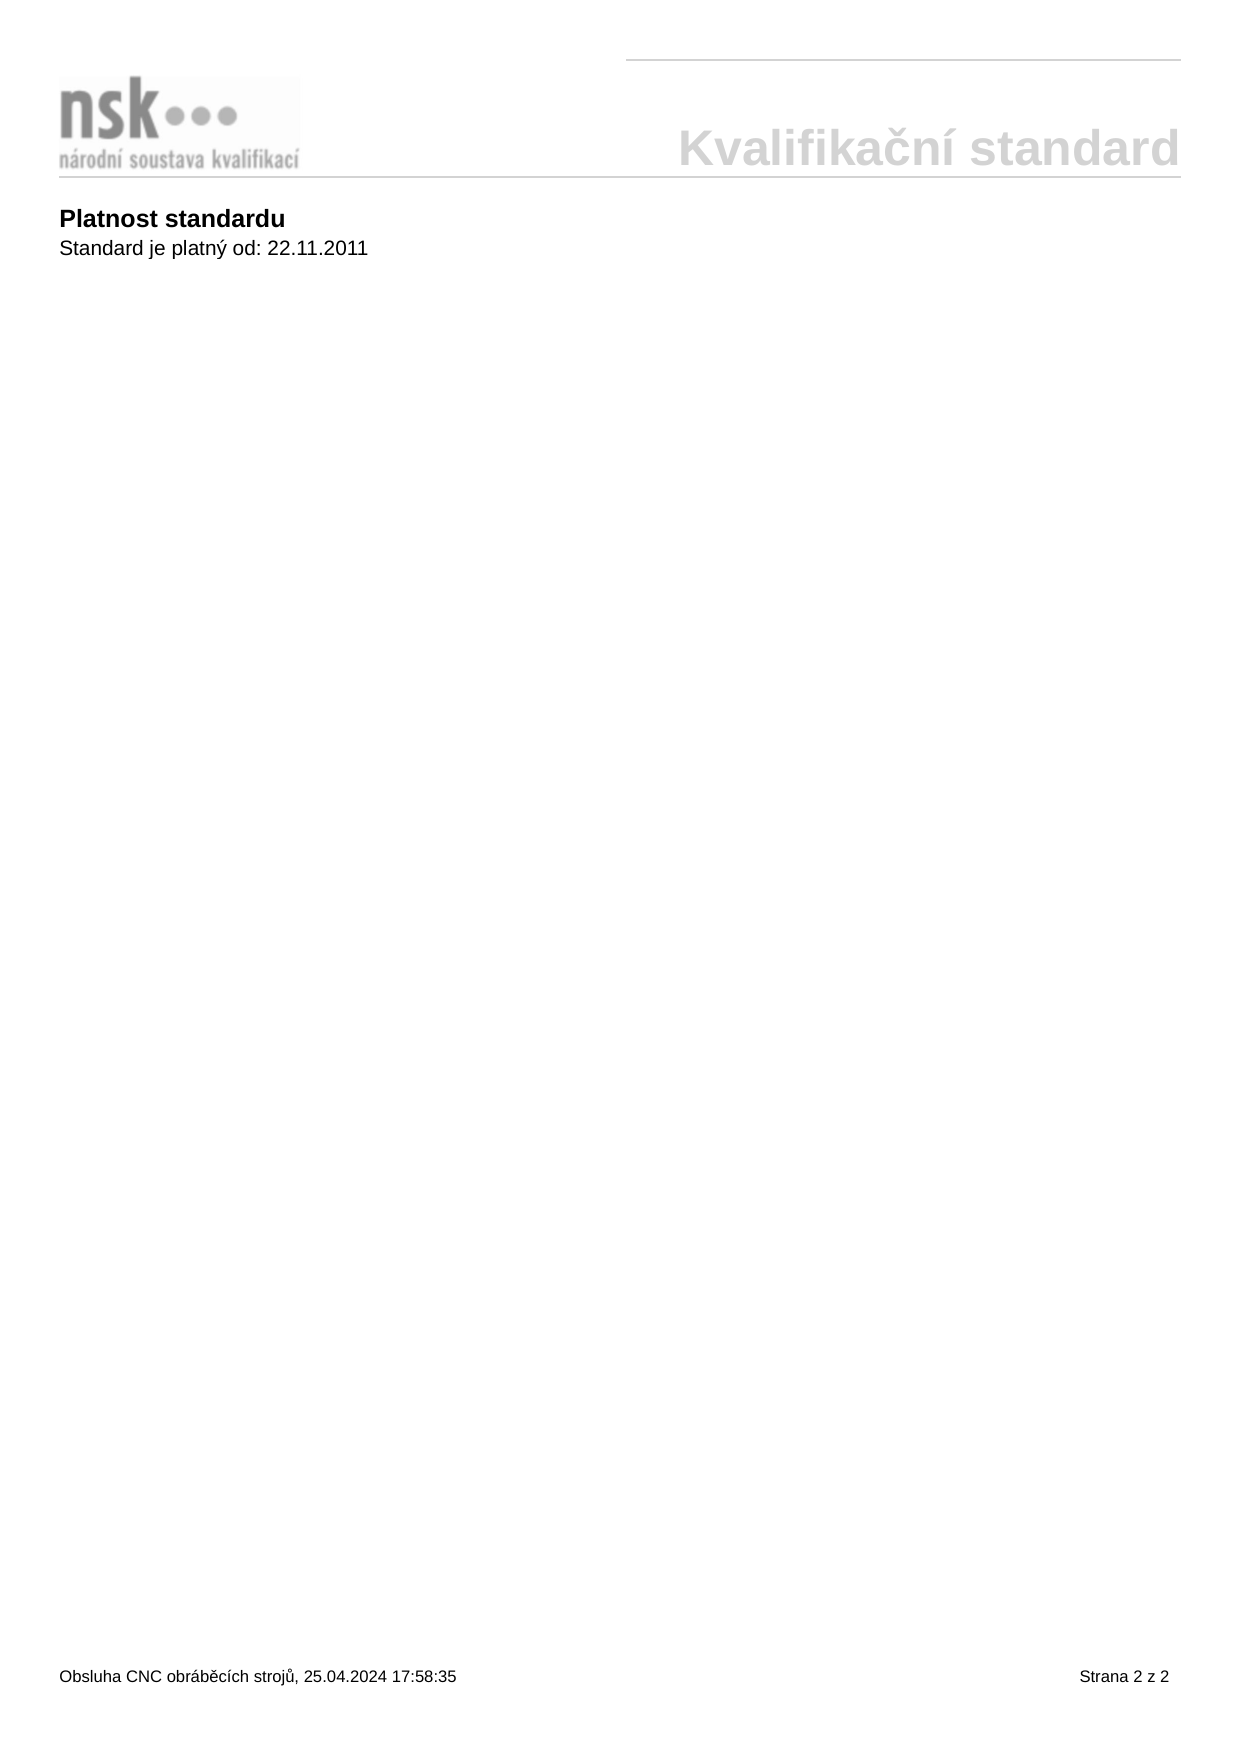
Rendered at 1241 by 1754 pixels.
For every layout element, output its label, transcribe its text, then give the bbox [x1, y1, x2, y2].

table_cell [1169, 259, 1181, 559]
table_cell [620, 1409, 626, 1658]
table_cell [620, 559, 626, 859]
table_cell [626, 559, 862, 859]
table_cell [1169, 1409, 1181, 1658]
table_cell [59, 178, 1181, 194]
table_cell [484, 1159, 620, 1409]
table_cell [59, 1409, 483, 1658]
table_cell [59, 194, 483, 200]
table_cell [620, 859, 626, 1159]
table_cell [620, 259, 626, 559]
table_cell [862, 859, 1093, 1159]
table_cell [626, 1159, 862, 1409]
table_cell [626, 259, 862, 559]
table_cell [1169, 194, 1181, 200]
table_cell [484, 259, 620, 559]
table_cell [484, 859, 620, 1159]
table_cell [626, 1409, 862, 1658]
table_cell [1093, 259, 1169, 559]
table_cell [621, 59, 626, 170]
table_cell [484, 171, 620, 176]
table_cell [1093, 1409, 1169, 1658]
table_cell [626, 859, 862, 1159]
table_cell [484, 1409, 620, 1658]
table_cell [484, 559, 620, 859]
table_cell Platnost standardu [59, 200, 1181, 236]
table_cell [59, 1159, 483, 1409]
table_cell [1169, 559, 1181, 859]
table_cell [1169, 1658, 1181, 1694]
table_cell Standard je platný od: 22.11.2011 [59, 236, 1181, 259]
table_cell [862, 194, 1093, 200]
table_cell [1093, 859, 1169, 1159]
table_cell [59, 259, 483, 559]
table_cell [59, 171, 483, 176]
table_cell Strana 2 z 2 [862, 1658, 1169, 1694]
table_cell [862, 1409, 1093, 1658]
table_cell [1093, 1159, 1169, 1409]
table_cell [620, 1159, 626, 1409]
table_cell [59, 859, 483, 1159]
table_cell [862, 559, 1093, 859]
table_cell Obsluha CNC obráběcích strojů, 25.04.2024 17:58:35 [59, 1658, 862, 1694]
table_cell [626, 194, 862, 200]
table_cell Kvalifikační standard [626, 61, 1181, 176]
table_cell [484, 194, 620, 200]
table_cell [1093, 194, 1169, 200]
table_cell [1169, 859, 1181, 1159]
picture [58, 59, 621, 171]
table_cell [1093, 559, 1169, 859]
table_cell [862, 259, 1093, 559]
table_cell [862, 1159, 1093, 1409]
table_cell [1169, 1159, 1181, 1409]
table_cell [59, 559, 483, 859]
